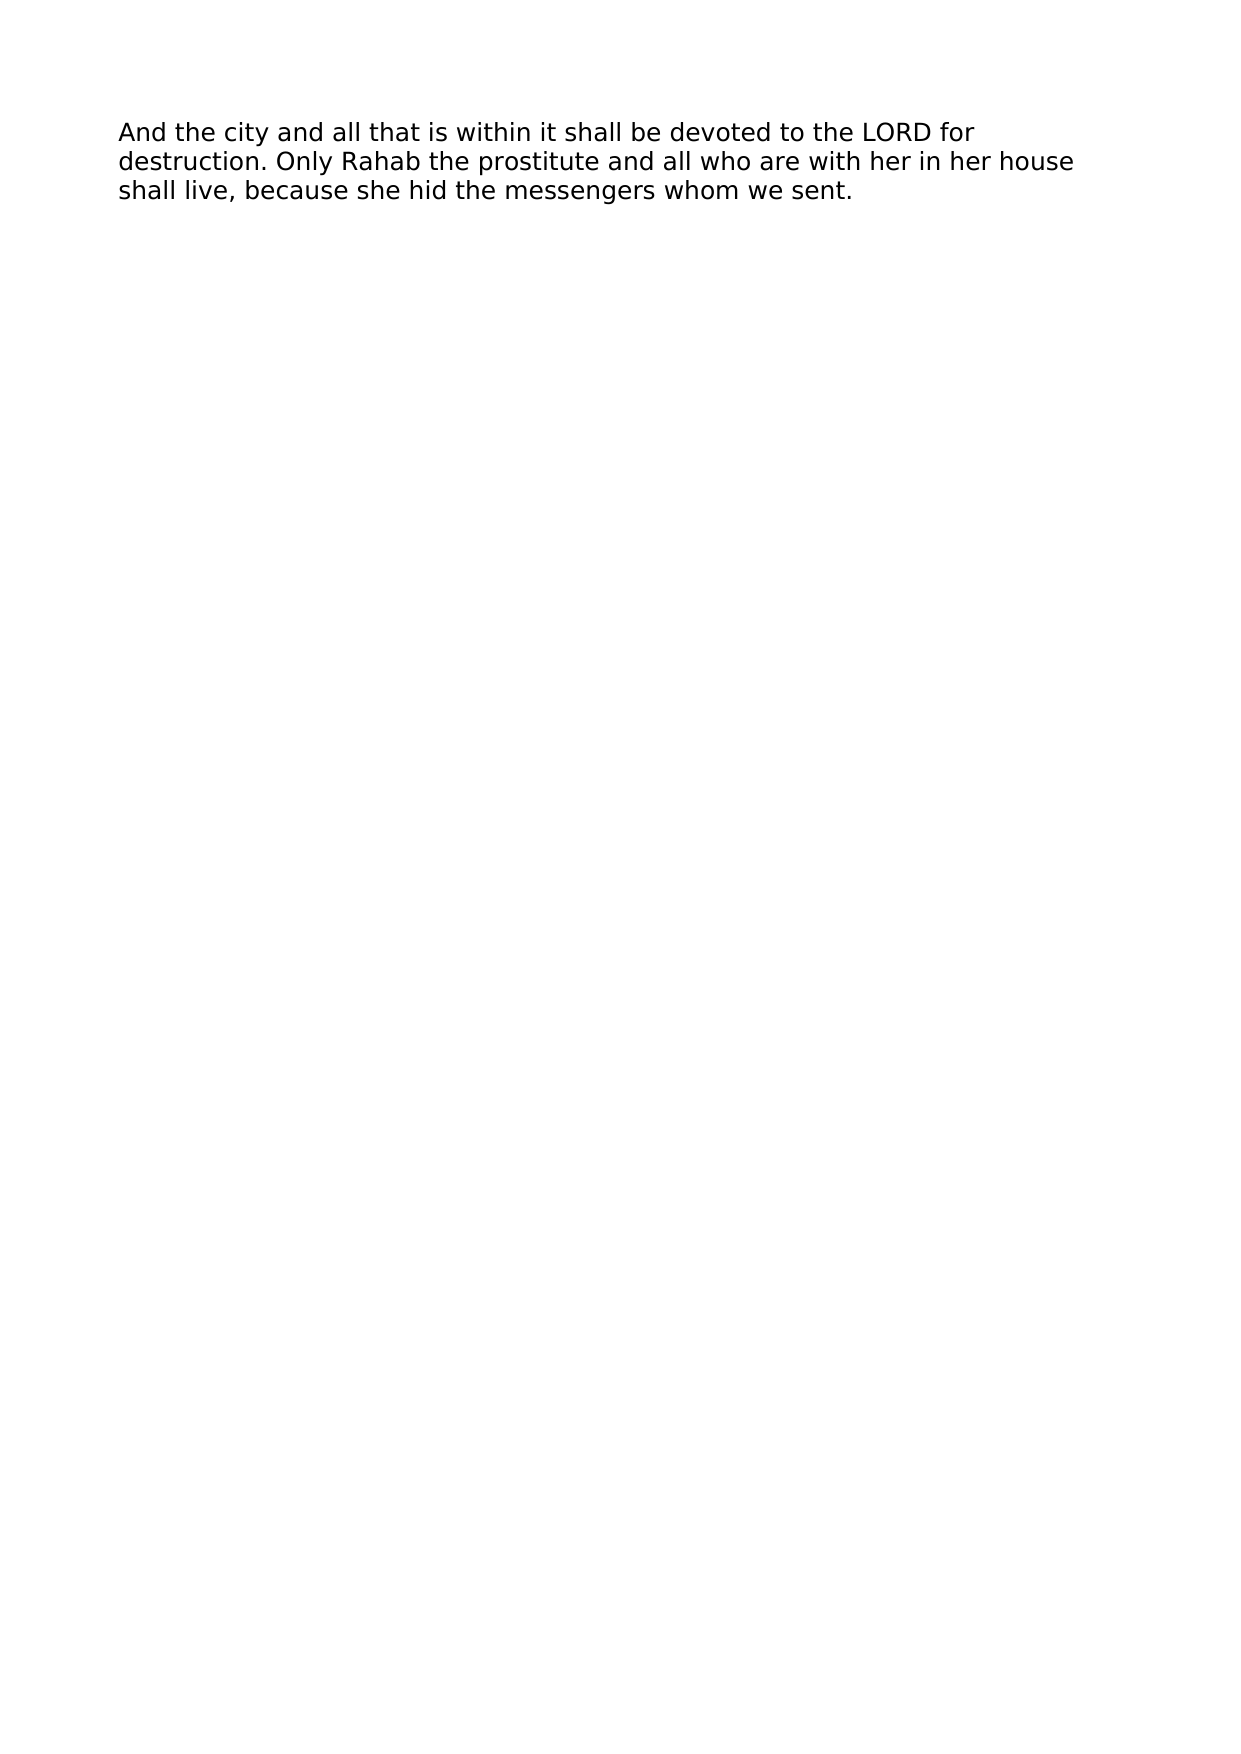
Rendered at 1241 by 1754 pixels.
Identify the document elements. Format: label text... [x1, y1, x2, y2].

text And the city and all that is within it shall be devoted to the LORD for destruction. Only Rahab the prostitute and all who are with her in her house shall live, because she hid the messengers whom we sent. [118, 118, 1122, 206]
